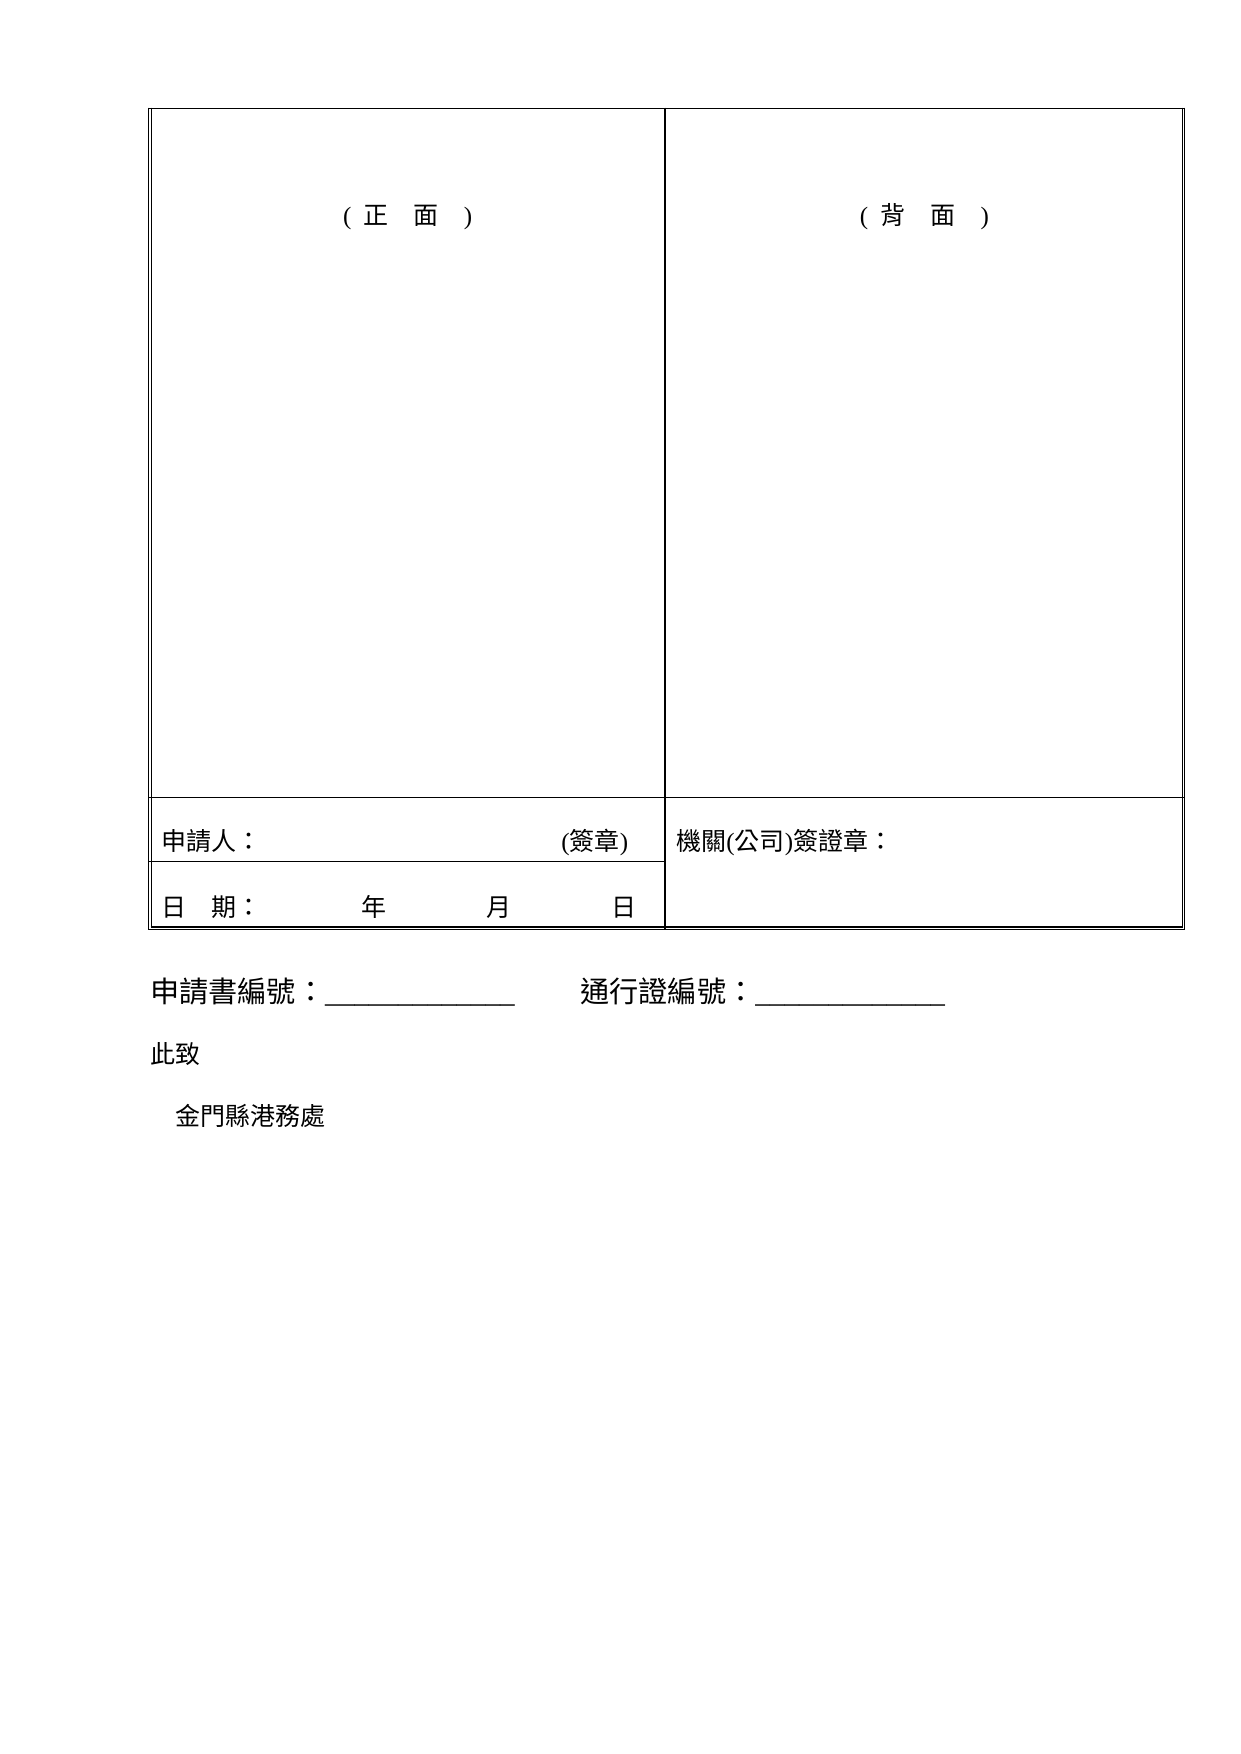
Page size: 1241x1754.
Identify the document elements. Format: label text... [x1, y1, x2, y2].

table_cell ( 正 面 ) [152, 109, 664, 797]
table_cell 機關(公司)簽證章： [666, 798, 1182, 926]
table_cell 申請人： (簽章) [152, 798, 664, 861]
table_cell 日 期： 年 月 日 [152, 862, 664, 926]
text 金門縣港務處 [150, 1073, 1087, 1136]
text 此致 [150, 1011, 1087, 1073]
table_cell ( 背 面 ) [666, 109, 1182, 797]
text 申請書編號：_____________ 通行證編號：_____________ [150, 948, 1087, 1011]
